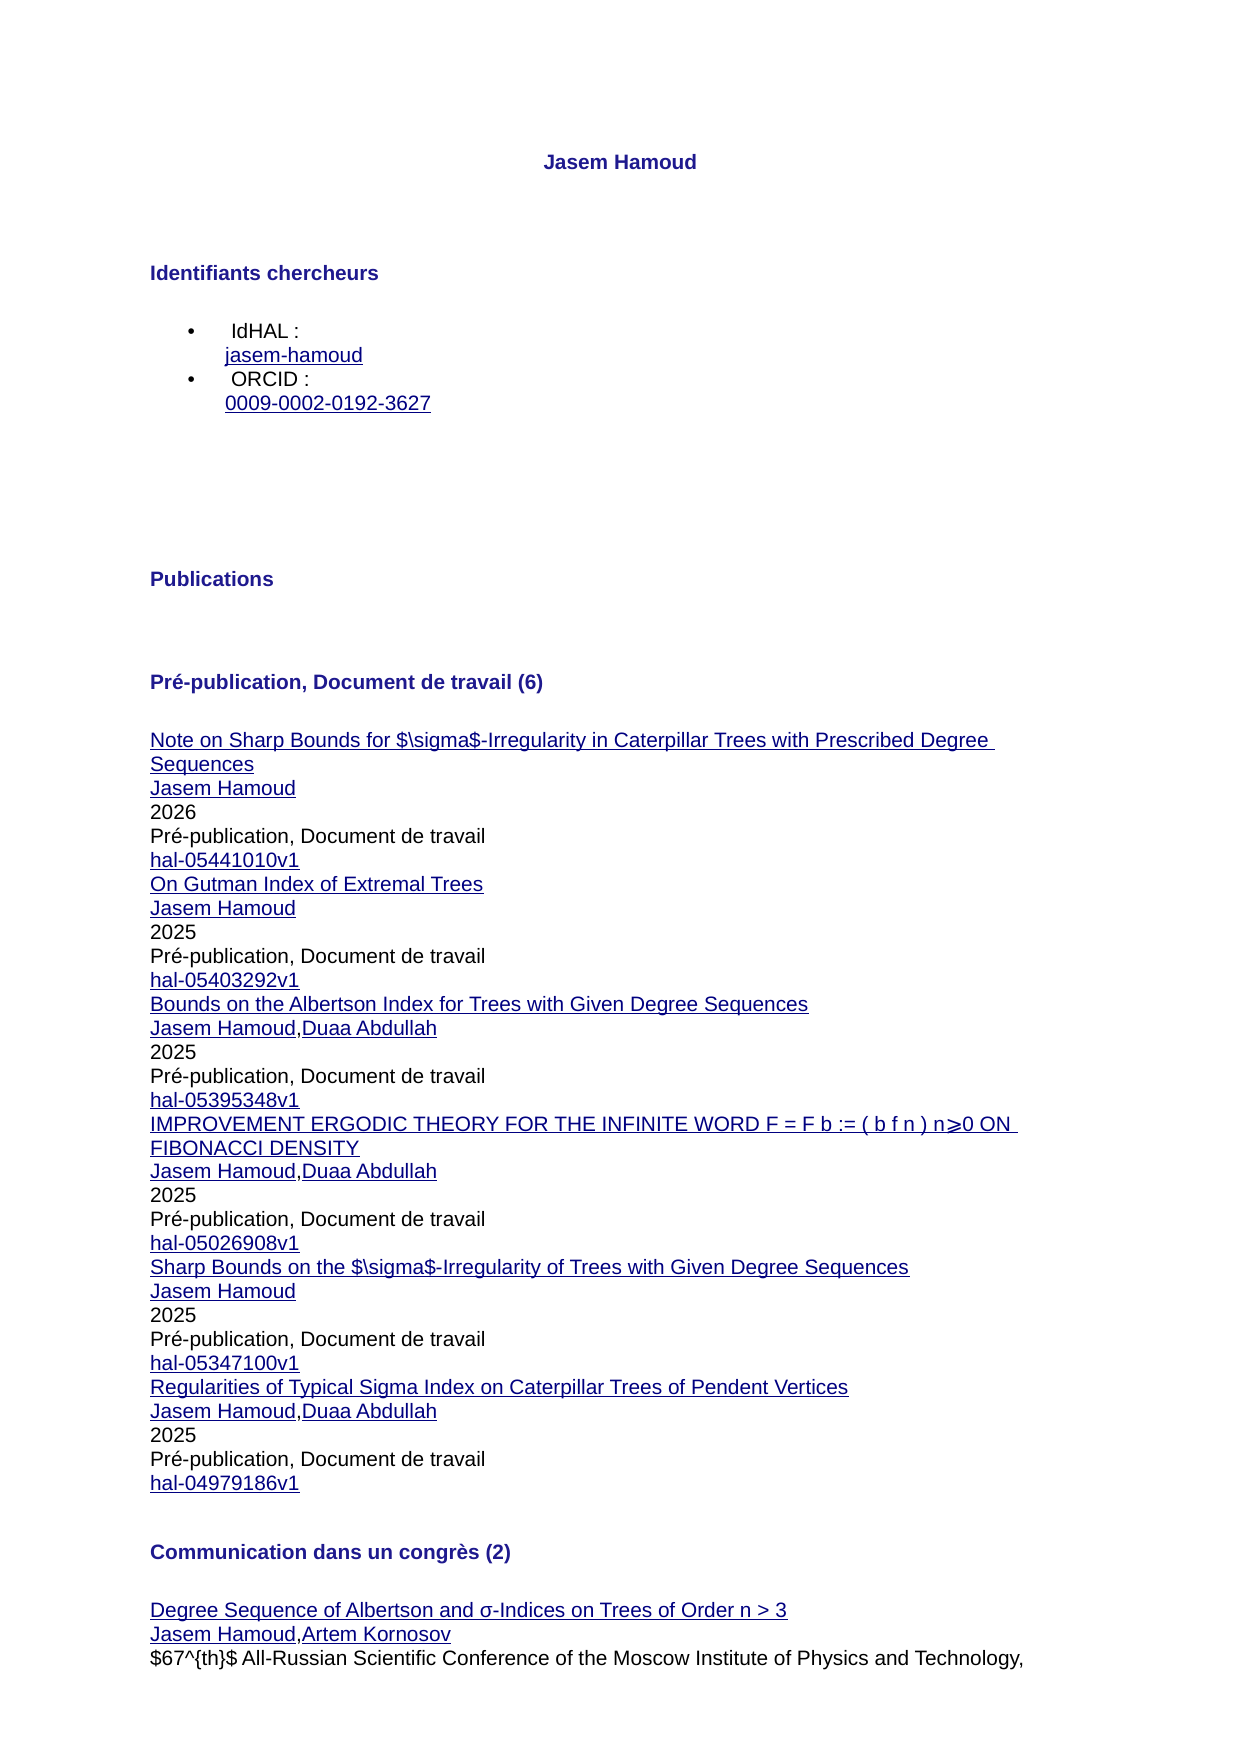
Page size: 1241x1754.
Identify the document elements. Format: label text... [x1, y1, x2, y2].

table_cell On Gutman Index of Extremal Trees Jasem Hamoud 2025 Pré-publication, Document de travail hal-05403292v1 [150, 872, 1090, 992]
table_header Note on Sharp Bounds for $\sigma$-Irregularity in Caterpillar Trees with Prescribed Degree Sequences Jasem Hamoud 2026 Pré-publication, Document de travail hal-05441010v1 [150, 728, 1090, 872]
table_cell IMPROVEMENT ERGODIC THEORY FOR THE INFINITE WORD F = F b := ( b f n ) n⩾0 ON FIBONACCI DENSITY Jasem Hamoud,Duaa Abdullah 2025 Pré-publication, Document de travail hal-05026908v1 [150, 1111, 1090, 1255]
subtitle Jasem Hamoud [150, 150, 1090, 174]
subtitle Identifiants chercheurs [150, 260, 1090, 284]
list 0009-0002-0192-3627 [187, 391, 1090, 414]
table_cell Regularities of Typical Sigma Index on Caterpillar Trees of Pendent Vertices Jasem Hamoud,Duaa Abdullah 2025 Pré-publication, Document de travail hal-04979186v1 [150, 1375, 1090, 1495]
table_cell Sharp Bounds on the $\sigma$-Irregularity of Trees with Given Degree Sequences Jasem Hamoud 2025 Pré-publication, Document de travail hal-05347100v1 [150, 1255, 1090, 1375]
subtitle Publications [150, 567, 1090, 591]
list IdHAL : [187, 319, 1090, 343]
table_cell Bounds on the Albertson Index for Trees with Given Degree Sequences Jasem Hamoud,Duaa Abdullah 2025 Pré-publication, Document de travail hal-05395348v1 [150, 992, 1090, 1111]
subtitle Pré-publication, Document de travail (6) [150, 670, 1090, 694]
table_header Degree Sequence of Albertson and σ-Indices on Trees of Order n > 3 Jasem Hamoud,Artem Kornosov $67^{th}$ All-Russian Scientific Conference of the Moscow Institute of Physics and Technology, [150, 1598, 1090, 1670]
list ORCID : [187, 367, 1090, 391]
subtitle Communication dans un congrès (2) [150, 1539, 1090, 1563]
list jasem-hamoud [187, 343, 1090, 367]
